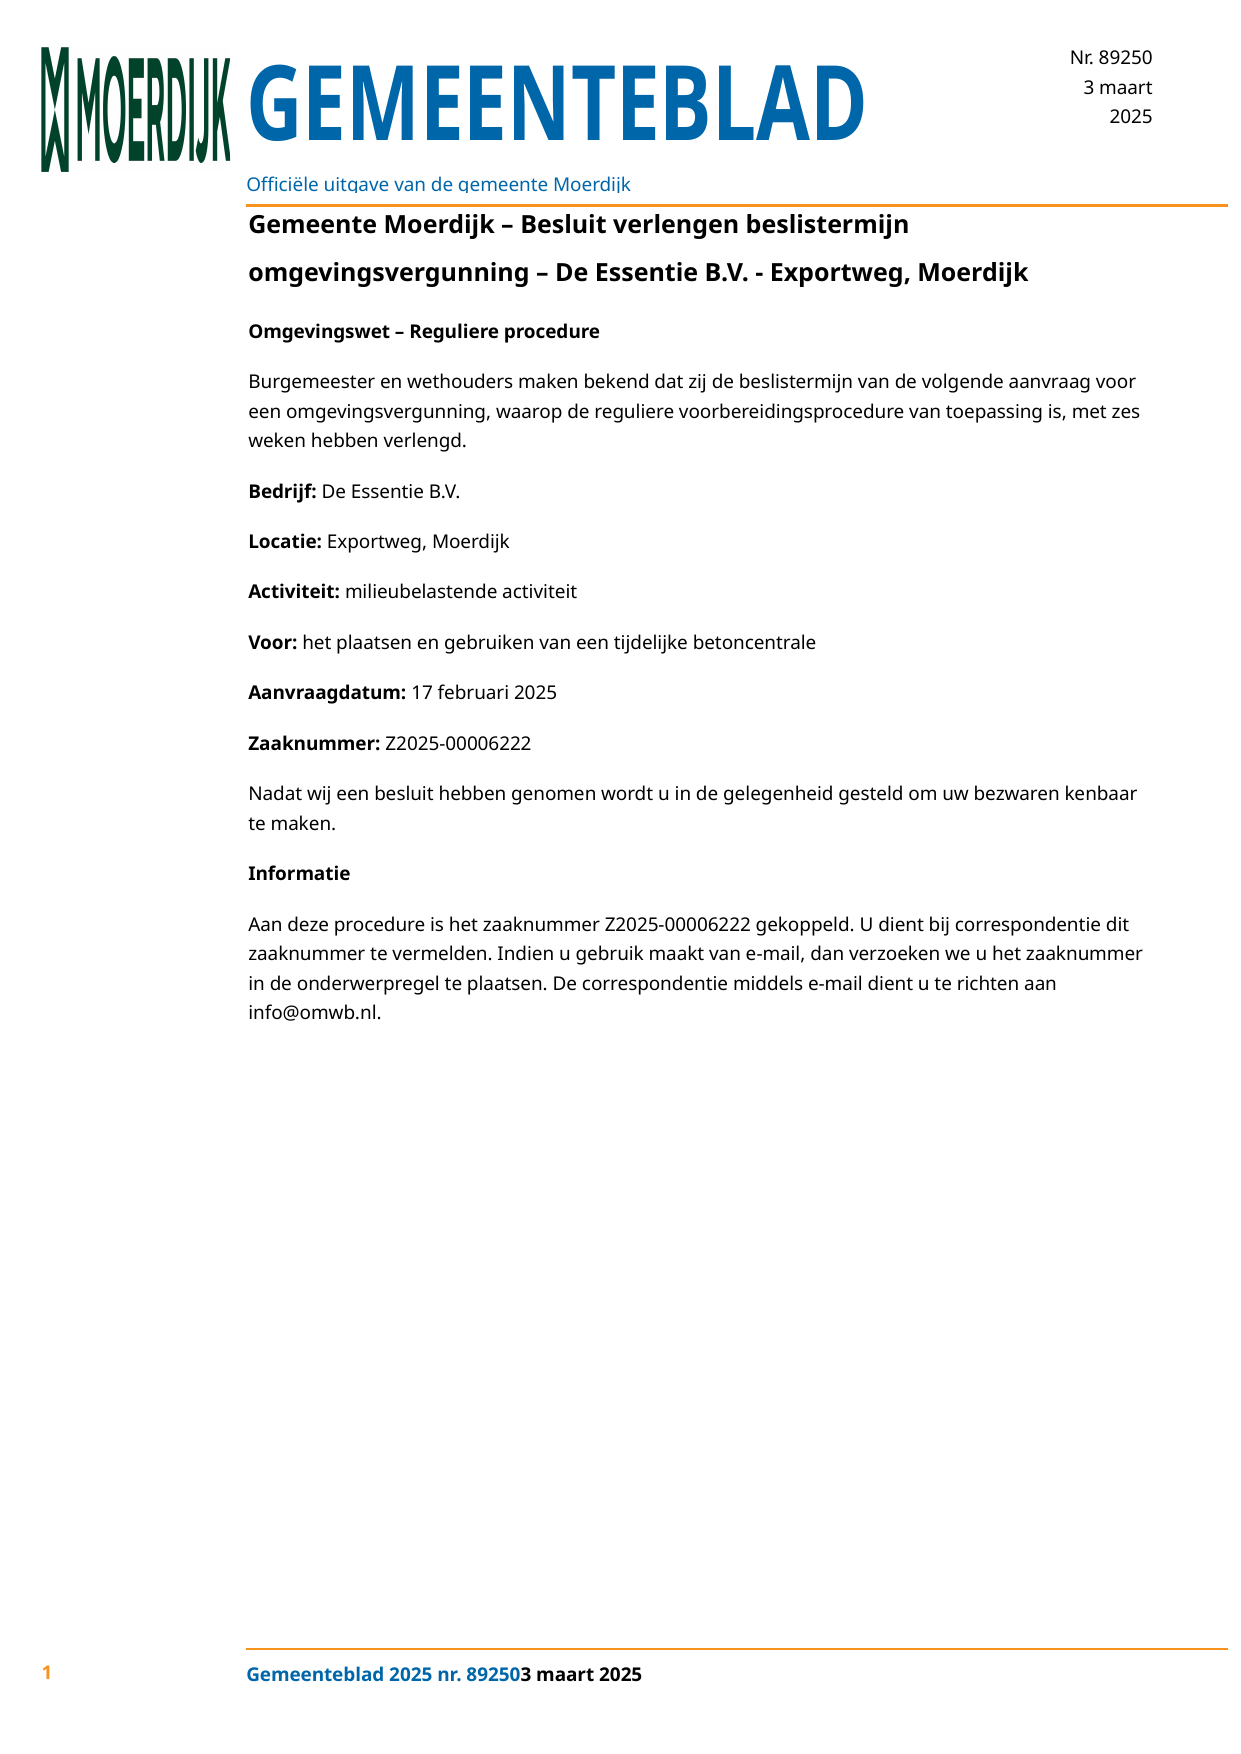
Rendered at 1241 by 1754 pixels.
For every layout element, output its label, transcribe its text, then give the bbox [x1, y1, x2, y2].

text Gemeente Moerdijk – Besluit verlengen beslistermijn omgevingsvergunning – De Essentie B.V. - Exportweg, Moerdijk [248, 207, 1152, 288]
text Activiteit: milieubelastende activiteit [248, 579, 1152, 604]
text Nadat wij een besluit hebben genomen wordt u in de gelegenheid gesteld om uw bezwaren kenbaar te maken. [248, 780, 1152, 836]
text Bedrijf: De Essentie B.V. [248, 478, 1152, 504]
text Locatie: Exportweg, Moerdijk [248, 528, 1152, 554]
text Informatie [248, 860, 1152, 886]
text Aanvraagdatum: 17 februari 2025 [248, 679, 1152, 705]
picture [41, 47, 231, 172]
text Burgemeester en wethouders maken bekend dat zij de beslistermijn van de volgende aanvraag voor een omgevingsvergunning, waarop de reguliere voorbereidingsprocedure van toepassing is, met zes weken hebben verlengd. [248, 368, 1152, 453]
text Omgevingswet – Reguliere procedure [248, 318, 1152, 344]
text Aan deze procedure is het zaaknummer Z2025-00006222 gekoppeld. U dient bij correspondentie dit zaaknummer te vermelden. Indien u gebruik maakt van e-mail, dan verzoeken we u het zaaknummer in de onderwerpregel te plaatsen. De correspondentie middels e-mail dient u te richten aan info@omwb.nl. [248, 911, 1152, 1025]
text Zaaknummer: Z2025-00006222 [248, 730, 1152, 756]
text Voor: het plaatsen en gebruiken van een tijdelijke betoncentrale [248, 629, 1152, 655]
